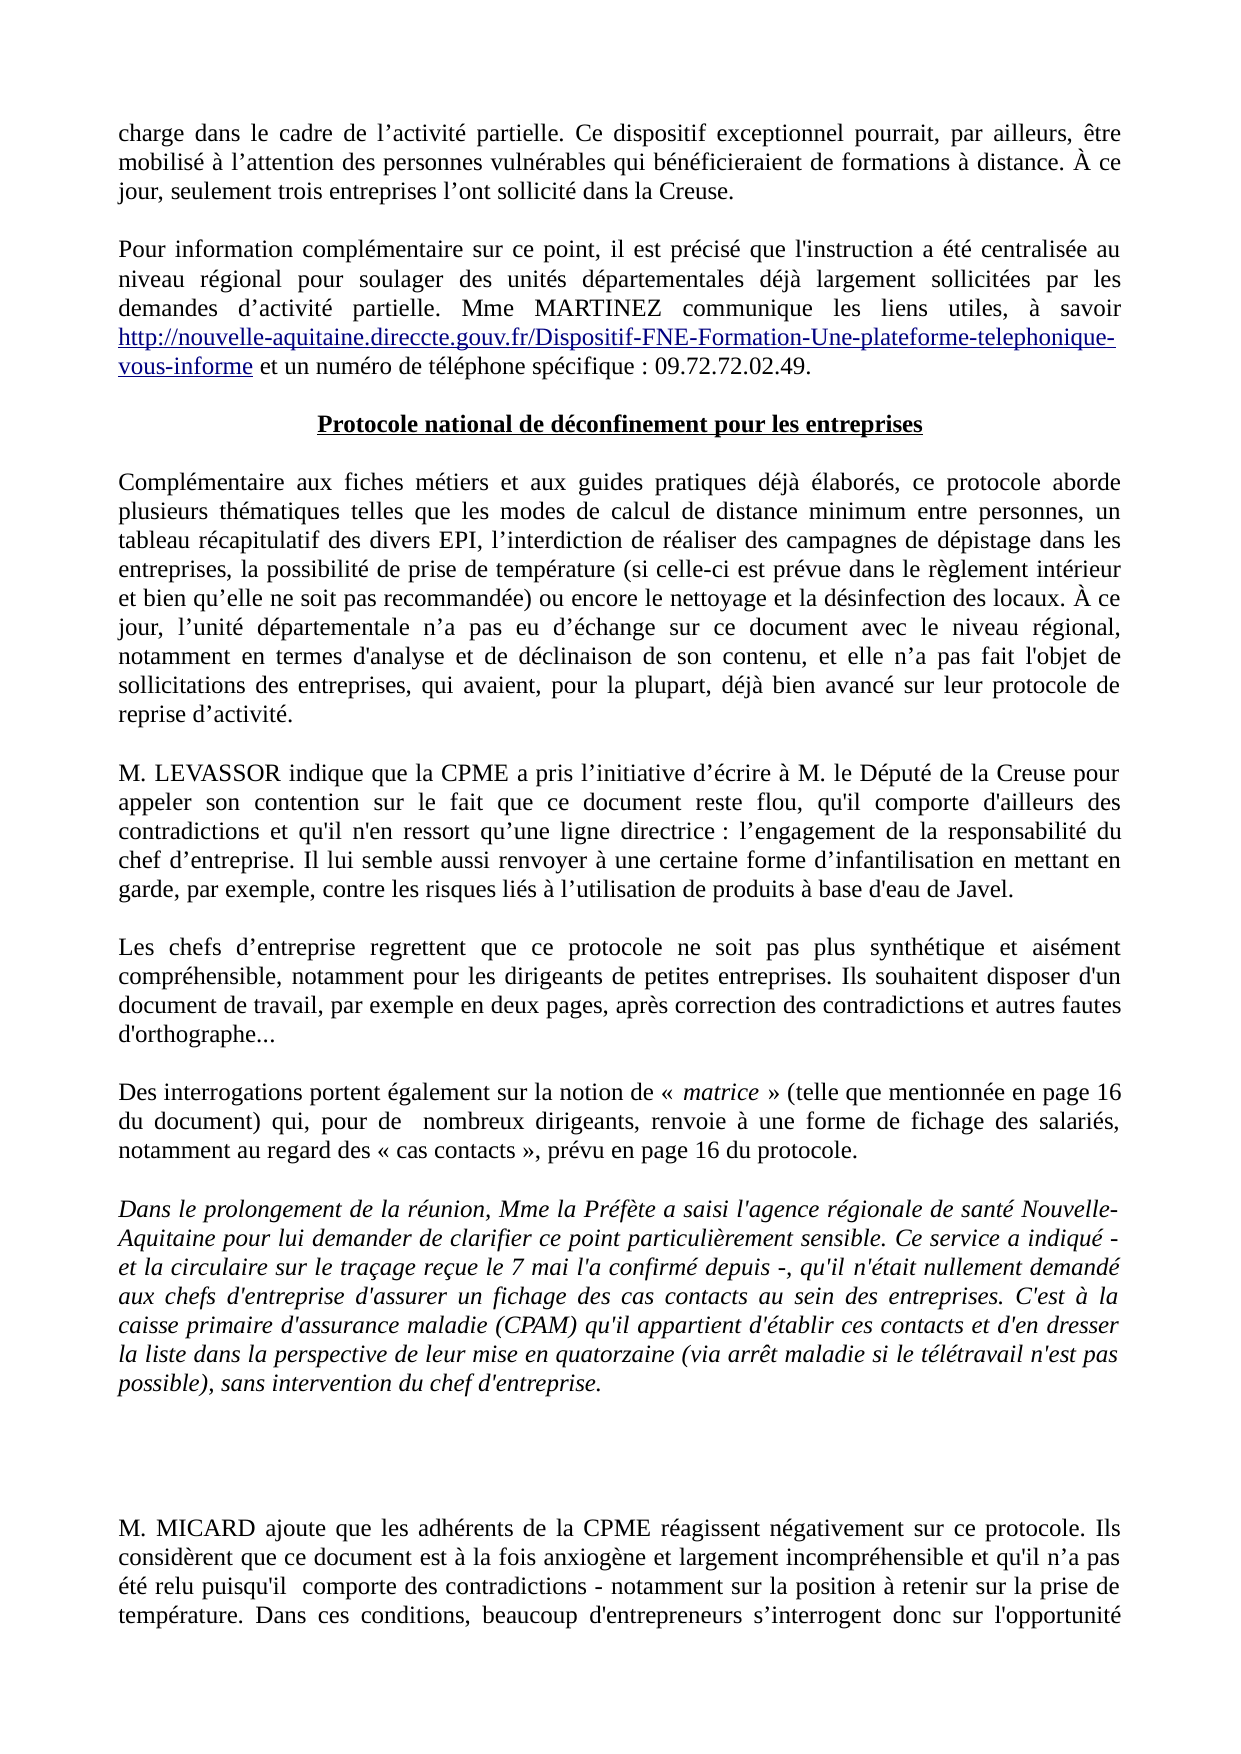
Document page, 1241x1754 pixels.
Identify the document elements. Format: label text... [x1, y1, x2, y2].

text M. LEVASSOR indique que la CPME a pris l’initiative d’écrire à M. le Député de la Creuse pour appeler son contention sur le fait que ce document reste flou, qu'il comporte d'ailleurs des contradictions et qu'il n'en ressort qu’une ligne directrice : l’engagement de la responsabilité du chef d’entreprise. Il lui semble aussi renvoyer à une certaine forme d’infantilisation en mettant en garde, par exemple, contre les risques liés à l’utilisation de produits à base d'eau de Javel. [118, 757, 1122, 903]
text Pour information complémentaire sur ce point, il est précisé que l'instruction a été centralisée au niveau régional pour soulager des unités départementales déjà largement sollicitées par les demandes d’activité partielle. Mme MARTINEZ communique les liens utiles, à savoir http://nouvelle-aquitaine.direccte.gouv.fr/Dispositif-FNE-Formation-Une-plateforme-telephonique-vous-informe et un numéro de téléphone spécifique : 09.72.72.02.49. [118, 234, 1122, 380]
text Dans le prolongement de la réunion, Mme la Préfète a saisi l'agence régionale de santé Nouvelle-Aquitaine pour lui demander de clarifier ce point particulièrement sensible. Ce service a indiqué - et la circulaire sur le traçage reçue le 7 mai l'a confirmé depuis -, qu'il n'était nullement demandé aux chefs d'entreprise d'assurer un fichage des cas contacts au sein des entreprises. C'est à la caisse primaire d'assurance maladie (CPAM) qu'il appartient d'établir ces contacts et d'en dresser la liste dans la perspective de leur mise en quatorzaine (via arrêt maladie si le télétravail n'est pas possible), sans intervention du chef d'entreprise. [118, 1193, 1122, 1397]
text M. MICARD ajoute que les adhérents de la CPME réagissent négativement sur ce protocole. Ils considèrent que ce document est à la fois anxiogène et largement incompréhensible et qu'il n’a pas été relu puisqu'il comporte des contradictions - notamment sur la position à retenir sur la prise de température. Dans ces conditions, beaucoup d'entrepreneurs s’interrogent donc sur l'opportunité [118, 1513, 1122, 1629]
text Les chefs d’entreprise regrettent que ce protocole ne soit pas plus synthétique et aisément compréhensible, notamment pour les dirigeants de petites entreprises. Ils souhaitent disposer d'un document de travail, par exemple en deux pages, après correction des contradictions et autres fautes d'orthographe... [118, 932, 1122, 1048]
text Complémentaire aux fiches métiers et aux guides pratiques déjà élaborés, ce protocole aborde plusieurs thématiques telles que les modes de calcul de distance minimum entre personnes, un tableau récapitulatif des divers EPI, l’interdiction de réaliser des campagnes de dépistage dans les entreprises, la possibilité de prise de température (si celle-ci est prévue dans le règlement intérieur et bien qu’elle ne soit pas recommandée) ou encore le nettoyage et la désinfection des locaux. À ce jour, l’unité départementale n’a pas eu d’échange sur ce document avec le niveau régional, notamment en termes d'analyse et de déclinaison de son contenu, et elle n’a pas fait l'objet de sollicitations des entreprises, qui avaient, pour la plupart, déjà bien avancé sur leur protocole de reprise d’activité. [118, 467, 1122, 728]
text charge dans le cadre de l’activité partielle. Ce dispositif exceptionnel pourrait, par ailleurs, être mobilisé à l’attention des personnes vulnérables qui bénéficieraient de formations à distance. À ce jour, seulement trois entreprises l’ont sollicité dans la Creuse. [118, 118, 1122, 205]
text Des interrogations portent également sur la notion de « matrice » (telle que mentionnée en page 16 du document) qui, pour de nombreux dirigeants, renvoie à une forme de fichage des salariés, notamment au regard des « cas contacts », prévu en page 16 du protocole. [118, 1077, 1122, 1164]
text Protocole national de déconfinement pour les entreprises [118, 409, 1122, 438]
